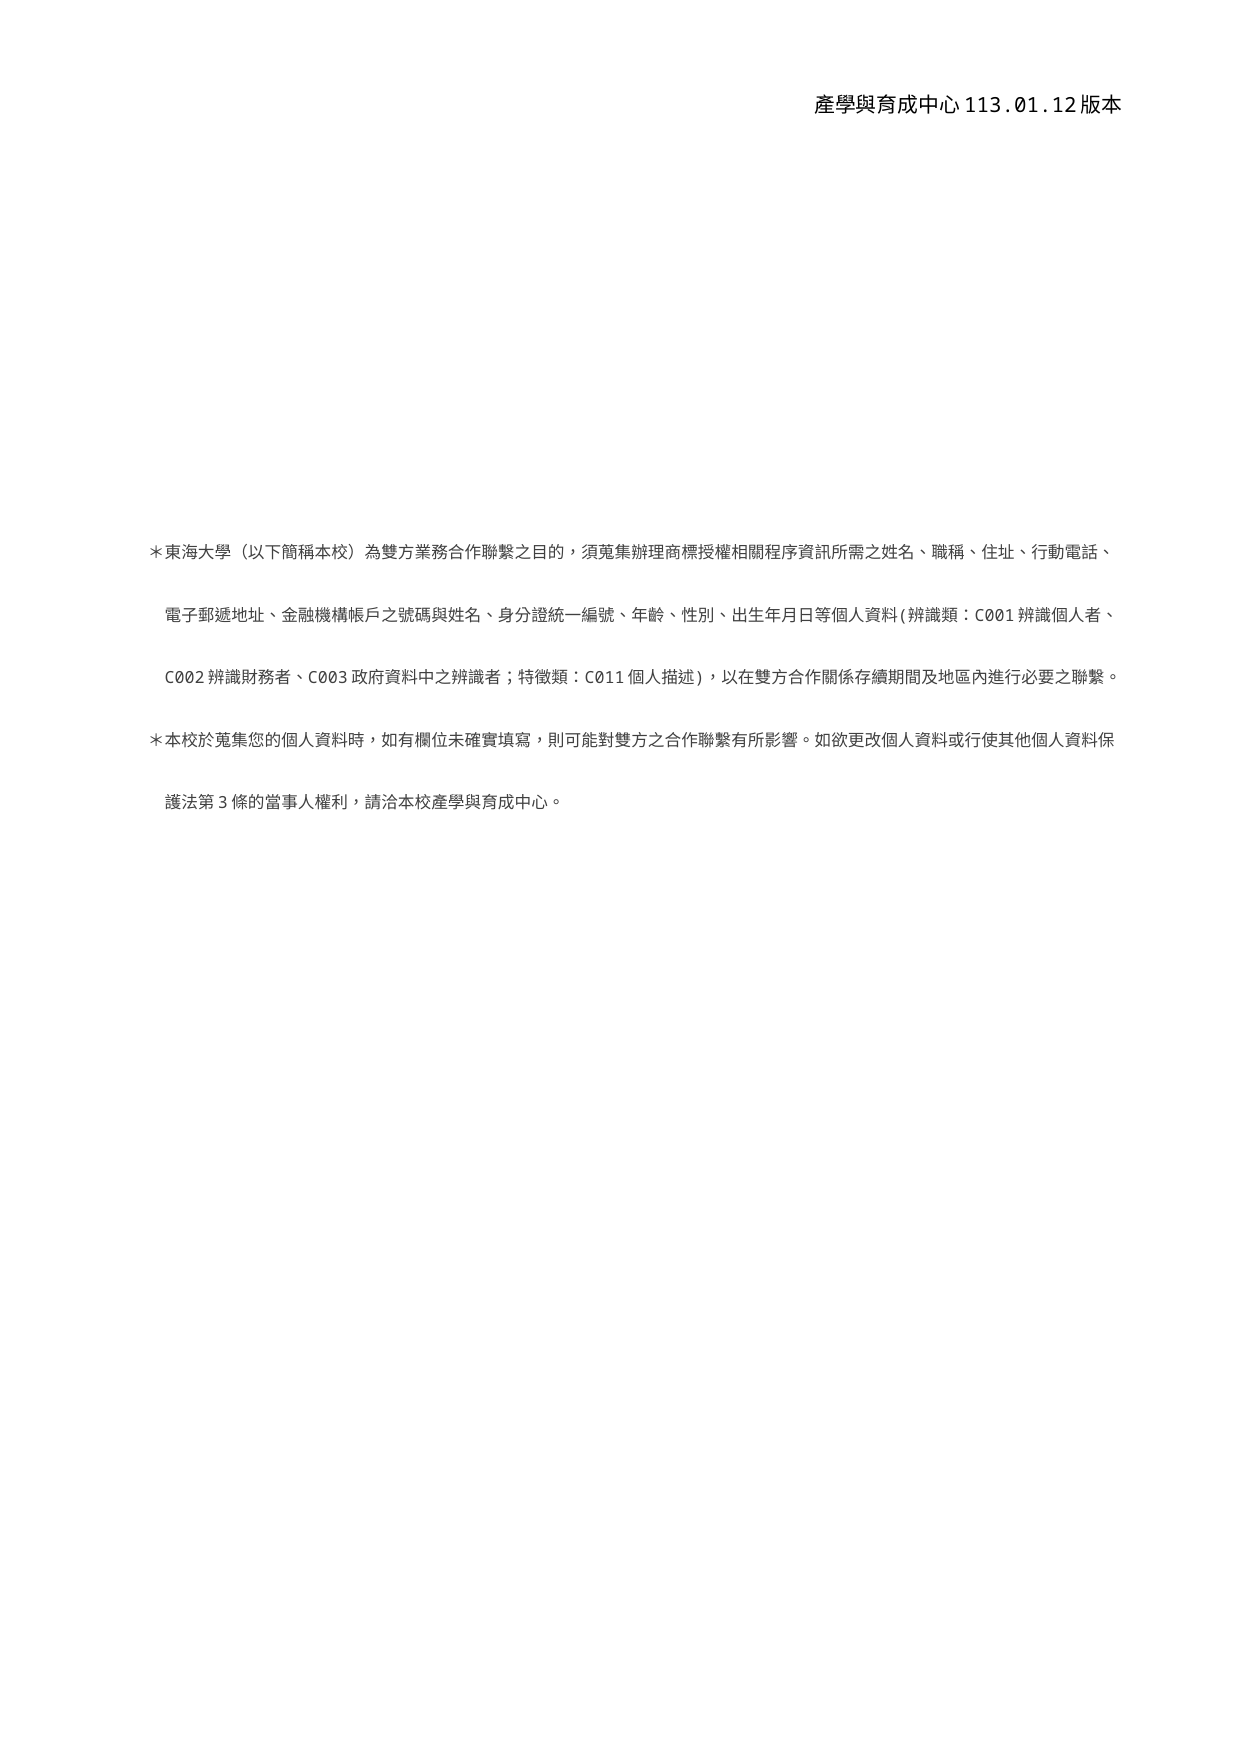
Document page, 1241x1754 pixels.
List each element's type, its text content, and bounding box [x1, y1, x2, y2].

text ＊東海大學（以下簡稱本校）為雙方業務合作聯繫之目的，須蒐集辦理商標授權相關程序資訊所需之姓名、職稱、住址、行動電話、電子郵遞地址、金融機構帳戶之號碼與姓名、身分證統一編號、年齡、性別、出生年月日等個人資料(辨識類：C001辨識個人者、C002辨識財務者、C003政府資料中之辨識者；特徵類：C011個人描述)，以在雙方合作關係存續期間及地區內進行必要之聯繫。 [148, 510, 1122, 697]
text ＊本校於蒐集您的個人資料時，如有欄位未確實填寫，則可能對雙方之合作聯繫有所影響。如欲更改個人資料或行使其他個人資料保護法第3條的當事人權利，請洽本校產學與育成中心。 [148, 697, 1122, 822]
